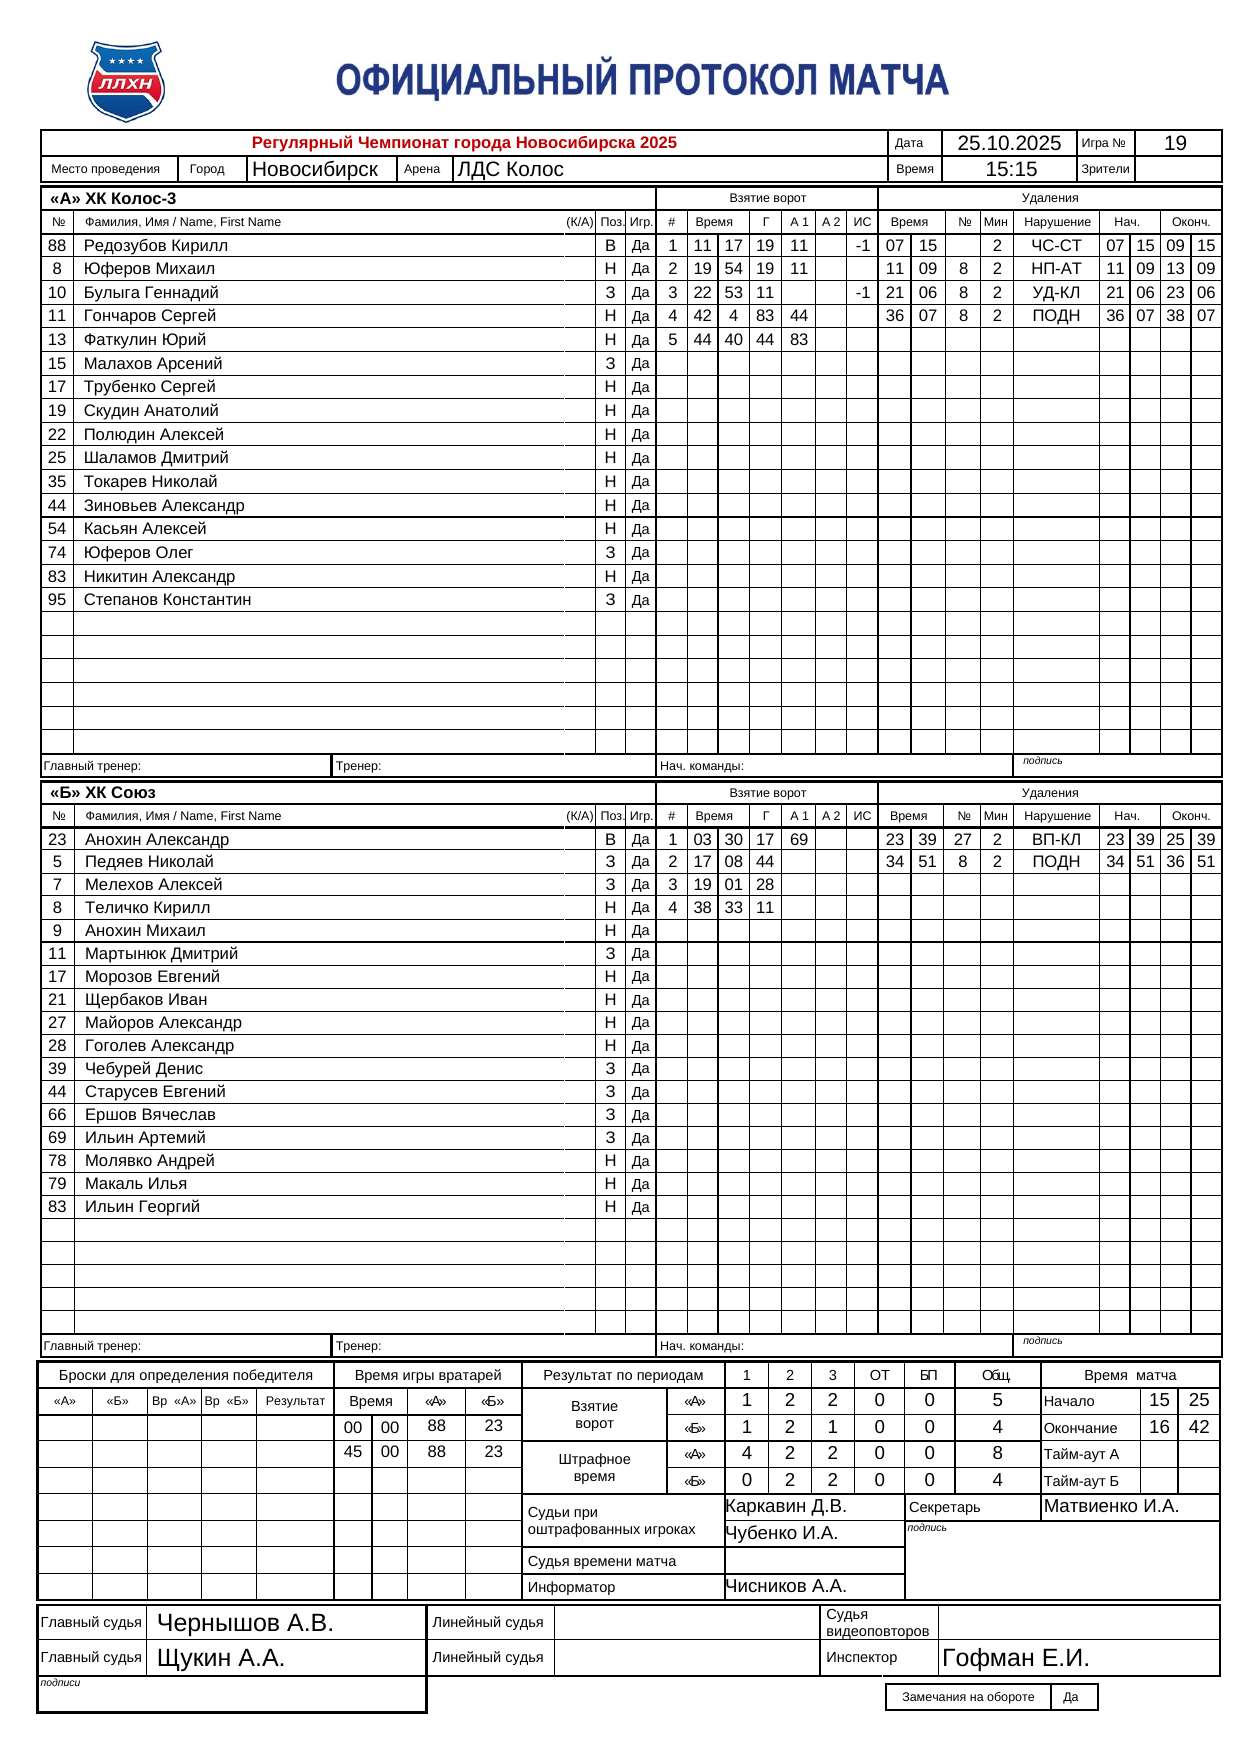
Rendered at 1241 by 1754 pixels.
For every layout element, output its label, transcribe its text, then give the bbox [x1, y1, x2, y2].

table_cell 2 [769, 1442, 811, 1467]
table_cell [946, 707, 980, 729]
table_cell [565, 281, 595, 303]
table_cell [1192, 896, 1221, 918]
table_cell [1161, 1242, 1190, 1264]
table_cell [981, 1242, 1013, 1264]
table_cell Да [626, 1127, 655, 1149]
table_cell [1100, 896, 1129, 918]
table_cell Фамилия, Имя / Name, First Name [75, 805, 565, 826]
table_cell 06 [912, 281, 945, 303]
table_cell 8 [946, 257, 980, 280]
table_cell [912, 612, 945, 634]
table_cell [657, 399, 687, 422]
table_cell [912, 1311, 943, 1333]
table_cell [879, 920, 910, 941]
table_cell [1131, 943, 1160, 964]
table_cell [373, 1494, 407, 1520]
table_cell 06 [1131, 281, 1160, 303]
table_cell [1141, 1441, 1177, 1467]
table_cell Да [626, 588, 655, 611]
table_cell [1192, 1311, 1221, 1333]
table_cell [912, 328, 945, 351]
table_cell [75, 1288, 564, 1310]
table_cell [657, 1196, 687, 1218]
table_cell [719, 494, 749, 516]
table_cell Н [596, 305, 625, 327]
table_cell [1014, 352, 1099, 374]
table_cell З [596, 352, 625, 374]
table_cell [847, 1265, 877, 1287]
table_cell [912, 565, 945, 587]
table_cell [657, 565, 687, 587]
table_cell [335, 1521, 371, 1546]
table_cell [719, 943, 749, 964]
table_cell [1131, 1311, 1160, 1333]
table_cell [74, 612, 564, 634]
table_cell [466, 1468, 521, 1493]
table_cell [981, 399, 1013, 422]
table_cell [719, 565, 749, 587]
table_cell Н [596, 1196, 625, 1218]
table_cell [688, 1012, 717, 1033]
table_cell Гончаров Сергей [74, 305, 564, 327]
table_cell [688, 1242, 717, 1264]
table_cell Ильин Георгий [75, 1196, 564, 1218]
table_cell [1161, 1219, 1190, 1241]
table_cell [657, 989, 687, 1011]
table_cell [1192, 1150, 1221, 1172]
table_cell Майоров Александр [75, 1012, 564, 1033]
table_header 25.10.2025 [943, 131, 1076, 155]
table_cell [688, 1127, 717, 1149]
table_cell ПОДН [1014, 305, 1099, 327]
table_cell [93, 1574, 147, 1599]
table_cell [148, 1494, 201, 1520]
table_cell Тайм-аут Б [1042, 1468, 1140, 1493]
table_cell [1131, 1265, 1160, 1287]
table_cell [466, 1494, 521, 1520]
table_cell [1100, 446, 1129, 469]
table_cell 53 [719, 281, 749, 303]
table_cell [816, 470, 846, 493]
table_cell 19 [688, 874, 717, 895]
table_cell [847, 470, 877, 493]
table_cell [1014, 376, 1099, 398]
table_cell 27 [42, 1012, 74, 1033]
table_cell Н [596, 1035, 625, 1057]
table_cell [816, 636, 846, 658]
table_cell [1014, 966, 1099, 987]
table_cell [688, 1173, 717, 1195]
table_cell [847, 1058, 877, 1079]
table_cell [565, 1058, 595, 1079]
table_cell 1 [726, 1389, 768, 1413]
table_cell [75, 1219, 564, 1241]
table_cell [944, 1150, 980, 1172]
table_cell [39, 1441, 92, 1467]
table_cell [657, 1242, 687, 1264]
table_cell 11 [750, 896, 781, 918]
table_cell [816, 850, 846, 872]
table_cell [565, 730, 595, 753]
table_cell [688, 707, 717, 729]
table_cell Да [626, 235, 655, 256]
table_cell [1131, 612, 1160, 634]
table_cell [879, 541, 910, 564]
table_cell [1131, 376, 1160, 398]
table_cell [816, 446, 846, 469]
table_cell [816, 305, 846, 327]
table_cell [1179, 1468, 1219, 1493]
table_cell [1014, 1173, 1099, 1195]
table_cell [1192, 920, 1221, 941]
table_cell 13 [42, 328, 73, 351]
table_cell # [657, 805, 687, 826]
table_cell [816, 1242, 846, 1264]
table_cell [782, 565, 815, 587]
table_cell [565, 1219, 595, 1241]
table_cell Время [688, 805, 749, 826]
table_cell [335, 1574, 371, 1599]
table_cell [1161, 966, 1190, 987]
table_cell УД-КЛ [1014, 281, 1099, 303]
table_cell [883, 1677, 1220, 1681]
table_cell Да [626, 565, 655, 587]
table_cell [1192, 1288, 1221, 1310]
table_cell [1192, 1058, 1221, 1079]
table_cell [944, 1265, 980, 1287]
table_cell [1100, 1219, 1129, 1241]
table_cell Анохин Александр [75, 829, 564, 849]
table_cell [719, 1265, 749, 1287]
table_cell [719, 1127, 749, 1149]
table_cell [719, 376, 749, 398]
table_cell [1014, 423, 1099, 445]
table_cell [981, 1035, 1013, 1057]
table_cell [1192, 1173, 1221, 1195]
table_cell [74, 730, 564, 753]
table_cell [750, 943, 781, 964]
table_cell [565, 683, 595, 706]
table_cell [1100, 659, 1129, 682]
table_cell [1131, 989, 1160, 1011]
table_cell З [596, 1081, 625, 1103]
table_cell [1131, 1196, 1160, 1218]
table_cell Мартынюк Дмитрий [75, 943, 564, 964]
table_cell 2 [657, 257, 687, 280]
table_cell А 1 [782, 211, 815, 233]
table_cell 11 [42, 943, 74, 964]
table_cell [816, 683, 846, 706]
table_cell 54 [719, 257, 749, 280]
table_cell [816, 1035, 846, 1057]
table_cell Никитин Александр [74, 565, 564, 587]
table_cell [719, 1012, 749, 1033]
table_cell [879, 636, 910, 658]
table_cell Г [750, 805, 781, 826]
table_cell [75, 1242, 564, 1264]
table_cell 1 [657, 235, 687, 256]
table_cell [408, 1494, 465, 1520]
table_cell «Б» [93, 1389, 147, 1413]
table_cell [1014, 1150, 1099, 1172]
table_cell 4 [956, 1415, 1040, 1440]
table_cell [782, 612, 815, 634]
table_cell [565, 470, 595, 493]
table_cell [912, 896, 943, 918]
table_cell [981, 636, 1013, 658]
table_cell [1014, 328, 1099, 351]
table_cell [1161, 399, 1190, 422]
table_cell [847, 305, 877, 327]
table_cell Полюдин Алексей [74, 423, 564, 445]
table_cell [373, 1521, 407, 1546]
table_cell [981, 565, 1013, 587]
table_cell [42, 707, 73, 729]
table_cell [1161, 683, 1190, 706]
table_cell [750, 659, 781, 682]
table_cell 39 [42, 1058, 74, 1079]
table_header ОТ [855, 1363, 904, 1387]
table_cell 1 [812, 1415, 854, 1440]
picture [5, 28, 1179, 129]
table_cell [75, 1265, 564, 1287]
table_cell [202, 1494, 256, 1520]
table_cell Да [626, 920, 655, 941]
table_cell [1014, 636, 1099, 658]
table_cell 15:15 [943, 157, 1076, 181]
table_cell [1014, 874, 1099, 895]
table_cell 2 [812, 1389, 854, 1413]
table_cell [657, 1035, 687, 1057]
table_cell [912, 1081, 943, 1103]
table_cell [981, 494, 1013, 516]
table_cell [719, 683, 749, 706]
table_cell [1161, 541, 1190, 564]
table_cell 25 [42, 446, 73, 469]
table_cell [74, 659, 564, 682]
table_cell [596, 659, 625, 682]
table_cell Взятие ворот [523, 1389, 666, 1440]
table_cell [657, 966, 687, 987]
table_cell Каркавин Д.В. [726, 1495, 904, 1520]
table_cell [879, 399, 910, 422]
table_cell [912, 730, 945, 753]
table_cell [847, 1219, 877, 1241]
table_cell ВП-КЛ [1014, 829, 1099, 849]
table_header БП [905, 1363, 954, 1387]
table_cell [1161, 707, 1190, 729]
table_cell 22 [688, 281, 717, 303]
table_cell [847, 541, 877, 564]
table_cell [847, 1242, 877, 1264]
table_cell Н [596, 565, 625, 587]
table_cell № [944, 805, 980, 826]
table_cell [879, 1242, 910, 1264]
table_cell [1100, 966, 1129, 987]
table_cell [816, 1219, 846, 1241]
table_cell # [657, 211, 687, 233]
table_cell Старусев Евгений [75, 1081, 564, 1103]
table_cell 23 [42, 829, 74, 849]
table_cell [981, 707, 1013, 729]
table_cell [202, 1441, 256, 1467]
table_cell [879, 1150, 910, 1172]
table_cell [782, 1288, 815, 1310]
table_cell [981, 541, 1013, 564]
table_cell [946, 399, 980, 422]
table_cell [816, 1265, 846, 1287]
table_cell [782, 966, 815, 987]
table_cell Редозубов Кирилл [74, 235, 564, 256]
table_cell 95 [42, 588, 73, 611]
table_cell [912, 1104, 943, 1126]
table_cell 83 [42, 1196, 74, 1218]
table_cell [657, 1288, 687, 1310]
table_cell [1100, 612, 1129, 634]
table_cell [847, 1150, 877, 1172]
table_cell [565, 376, 595, 398]
table_cell [946, 730, 980, 753]
table_cell [565, 1196, 595, 1218]
table_cell [816, 920, 846, 941]
table_cell 0 [905, 1389, 954, 1413]
table_cell 44 [782, 305, 815, 327]
table_cell Судьи при оштрафованных игроках [523, 1495, 724, 1546]
table_cell [750, 1288, 781, 1310]
table_cell 21 [42, 989, 74, 1011]
table_cell [626, 730, 655, 753]
table_cell [565, 920, 595, 941]
table_cell [816, 989, 846, 1011]
table_cell [946, 235, 980, 256]
table_cell Да [626, 446, 655, 469]
table_cell [657, 920, 687, 941]
table_cell [1014, 1196, 1099, 1218]
table_cell [1100, 541, 1129, 564]
table_cell Поз. [596, 211, 625, 233]
table_cell Зрители [1078, 157, 1134, 181]
table_cell [981, 874, 1013, 895]
table_cell 09 [1192, 257, 1221, 280]
table_cell [816, 896, 846, 918]
table_cell [816, 1058, 846, 1079]
table_cell 44 [42, 1081, 74, 1103]
table_cell [912, 1219, 943, 1241]
table_cell 0 [855, 1415, 904, 1440]
table_cell [912, 1058, 943, 1079]
table_cell [750, 1219, 781, 1241]
table_cell «Б » [466, 1389, 521, 1413]
table_cell 66 [42, 1104, 74, 1126]
table_cell [688, 659, 717, 682]
table_cell [1192, 352, 1221, 374]
table_cell [1131, 874, 1160, 895]
table_cell [782, 896, 815, 918]
table_cell [596, 1288, 625, 1310]
table_cell [1192, 446, 1221, 469]
table_cell 36 [879, 305, 910, 327]
table_cell [1161, 1081, 1190, 1103]
table_cell [879, 1288, 910, 1310]
table_cell [816, 1127, 846, 1149]
table_cell [981, 896, 1013, 918]
table_cell [657, 707, 687, 729]
table_cell [782, 1311, 815, 1333]
table_cell [1161, 470, 1190, 493]
table_cell [782, 470, 815, 493]
table_cell Да [626, 1150, 655, 1172]
table_cell Начало [1042, 1389, 1140, 1413]
table_cell Судья видеоповторов [821, 1606, 938, 1639]
table_cell Токарев Николай [74, 470, 564, 493]
table_cell [816, 1311, 846, 1333]
table_cell [847, 588, 877, 611]
table_cell 5 [42, 850, 74, 872]
table_cell З [596, 850, 625, 872]
table_cell [750, 1265, 781, 1287]
table_cell [847, 565, 877, 587]
table_cell -1 [847, 281, 877, 303]
table_cell 42 [688, 305, 717, 327]
table_cell [750, 966, 781, 987]
table_cell [596, 612, 625, 634]
table_cell [879, 352, 910, 374]
table_cell [782, 281, 815, 303]
table_cell [257, 1574, 333, 1599]
table_cell Н [596, 470, 625, 493]
table_cell [1161, 659, 1190, 682]
table_cell [93, 1547, 147, 1573]
table_cell [816, 588, 846, 611]
table_cell [1192, 659, 1221, 682]
table_cell [565, 518, 595, 540]
table_cell З [596, 1058, 625, 1079]
table_cell [1131, 966, 1160, 987]
table_cell [657, 730, 687, 753]
table_cell Нач. [1100, 805, 1160, 826]
table_cell [596, 730, 625, 753]
table_cell [782, 989, 815, 1011]
table_cell [816, 1150, 846, 1172]
table_cell [93, 1416, 147, 1440]
table_cell Вр «А» [148, 1389, 201, 1413]
table_cell Н [596, 966, 625, 987]
table_cell [565, 874, 595, 895]
table_cell [74, 683, 564, 706]
table_cell [847, 399, 877, 422]
table_cell [565, 636, 595, 658]
table_cell [1131, 565, 1160, 587]
table_cell 44 [42, 494, 73, 516]
table_cell 88 [408, 1441, 465, 1467]
table_cell [565, 1012, 595, 1033]
table_cell [148, 1441, 201, 1467]
table_cell [912, 399, 945, 422]
table_cell [466, 1574, 521, 1599]
table_cell [1161, 1104, 1190, 1126]
table_cell [782, 1173, 815, 1195]
table_cell 44 [750, 850, 781, 872]
table_cell [719, 541, 749, 564]
table_cell [428, 1677, 882, 1711]
table_cell [39, 1494, 92, 1520]
table_cell [719, 636, 749, 658]
table_cell [1014, 565, 1099, 587]
table_cell В [596, 235, 625, 256]
table_cell [879, 874, 910, 895]
table_cell ПОДН [1014, 850, 1099, 872]
table_cell [1136, 157, 1221, 181]
table_cell [912, 874, 943, 895]
table_cell 36 [1100, 305, 1129, 327]
table_cell [1014, 989, 1099, 1011]
table_cell [782, 1104, 815, 1126]
table_cell Н [596, 896, 625, 918]
table_cell [688, 352, 717, 374]
table_cell [981, 920, 1013, 941]
table_cell [1161, 920, 1190, 941]
table_cell [847, 352, 877, 374]
table_cell [816, 281, 846, 303]
table_cell [148, 1521, 201, 1546]
table_cell [335, 1468, 371, 1493]
table_cell [981, 1081, 1013, 1103]
table_cell [42, 612, 73, 634]
table_cell [1100, 989, 1129, 1011]
table_cell [565, 1265, 595, 1287]
table_cell З [596, 281, 625, 303]
table_cell Морозов Евгений [75, 966, 564, 987]
table_cell [816, 874, 846, 895]
table_cell [1161, 874, 1190, 895]
table_cell [1100, 423, 1129, 445]
table_cell Макаль Илья [75, 1173, 564, 1195]
table_cell [816, 541, 846, 564]
table_cell [879, 1081, 910, 1103]
table_cell [408, 1574, 465, 1599]
table_cell З [596, 943, 625, 964]
table_cell [1100, 683, 1129, 706]
table_cell [1131, 328, 1160, 351]
table_cell [816, 518, 846, 540]
table_cell [750, 494, 781, 516]
table_cell [565, 1035, 595, 1057]
table_cell [750, 1127, 781, 1149]
table_cell [726, 1548, 904, 1573]
table_cell Малахов Арсений [74, 352, 564, 374]
table_cell [946, 636, 980, 658]
table_cell [596, 707, 625, 729]
table_cell Да [626, 850, 655, 872]
table_cell [565, 1173, 595, 1195]
table_cell [1014, 1242, 1099, 1264]
table_cell [1100, 874, 1129, 895]
table_cell [719, 966, 749, 987]
table_cell А 1 [782, 805, 815, 826]
table_cell Фаткулин Юрий [74, 328, 564, 351]
table_cell [1161, 423, 1190, 445]
table_cell [1014, 1104, 1099, 1126]
table_cell Тренер: [333, 1335, 655, 1356]
table_cell [1100, 352, 1129, 374]
table_cell [1131, 1081, 1160, 1103]
table_cell [626, 636, 655, 658]
table_cell [1161, 518, 1190, 540]
table_cell Да [626, 1058, 655, 1079]
table_cell [946, 612, 980, 634]
table_cell Игр. [626, 211, 655, 233]
table_cell [816, 1173, 846, 1195]
table_cell [688, 612, 717, 634]
table_cell Город [179, 157, 246, 181]
table_cell 38 [688, 896, 717, 918]
table_cell [1161, 376, 1190, 398]
table_cell 0 [726, 1468, 768, 1493]
table_cell 11 [782, 257, 815, 280]
table_cell [847, 943, 877, 964]
table_cell [1131, 399, 1160, 422]
table_cell [1161, 1265, 1190, 1287]
table_cell [847, 494, 877, 516]
table_cell [596, 1242, 625, 1264]
table_cell [1100, 707, 1129, 729]
table_cell [1100, 1242, 1129, 1264]
table_cell [1014, 1081, 1099, 1103]
table_cell [981, 470, 1013, 493]
table_cell [657, 518, 687, 540]
table_cell [1192, 943, 1221, 964]
table_cell Да [626, 352, 655, 374]
table_cell [1192, 1127, 1221, 1149]
table_cell [944, 1104, 980, 1126]
table_cell [596, 1311, 625, 1333]
table_cell [1131, 1058, 1160, 1079]
table_cell [879, 1265, 910, 1287]
table_cell [879, 683, 910, 706]
table_cell 08 [719, 850, 749, 872]
table_cell Тренер: [333, 755, 655, 776]
table_cell [565, 399, 595, 422]
table_cell [816, 399, 846, 422]
table_cell [1014, 518, 1099, 540]
table_cell [688, 446, 717, 469]
table_cell 0 [855, 1468, 904, 1493]
table_cell [1161, 612, 1190, 634]
table_cell [1100, 730, 1129, 753]
table_cell [912, 966, 943, 987]
table_cell 51 [1131, 850, 1160, 872]
table_cell [847, 1173, 877, 1195]
table_cell [1131, 1104, 1160, 1126]
table_cell Г [750, 211, 781, 233]
table_cell [1014, 896, 1099, 918]
table_cell Да [626, 1012, 655, 1033]
table_cell [373, 1547, 407, 1573]
table_cell 19 [42, 399, 73, 422]
table_cell [1131, 1173, 1160, 1195]
table_cell [1161, 494, 1190, 516]
table_cell 4 [956, 1468, 1040, 1493]
table_cell Тайм-аут А [1042, 1441, 1140, 1467]
table_cell [1014, 707, 1099, 729]
table_cell [750, 1104, 781, 1126]
table_cell Трубенко Сергей [74, 376, 564, 398]
table_cell [1192, 874, 1221, 895]
table_cell [657, 352, 687, 374]
table_cell 42 [1179, 1415, 1219, 1440]
table_cell Оконч. [1161, 805, 1221, 826]
table_cell Н [596, 920, 625, 941]
table_cell [148, 1416, 201, 1440]
table_cell [719, 707, 749, 729]
table_cell [782, 423, 815, 445]
table_cell 51 [912, 850, 943, 872]
table_cell 4 [657, 305, 687, 327]
table_header 1 [726, 1363, 768, 1387]
table_cell [750, 565, 781, 587]
table_cell [1014, 1311, 1099, 1333]
table_cell [879, 1173, 910, 1195]
table_cell [847, 1081, 877, 1103]
table_cell [981, 1104, 1013, 1126]
table_cell (К/А) [565, 805, 595, 826]
table_cell Да [626, 257, 655, 280]
table_cell Мелехов Алексей [75, 874, 564, 895]
table_cell [1161, 446, 1190, 469]
table_cell [782, 588, 815, 611]
table_cell [879, 446, 910, 469]
table_cell 11 [1100, 257, 1129, 280]
table_cell А 2 [816, 805, 846, 826]
table_cell [1161, 730, 1190, 753]
table_cell [657, 1311, 687, 1333]
table_cell [626, 612, 655, 634]
table_cell [1192, 636, 1221, 658]
table_cell Да [626, 829, 655, 849]
table_cell Да [626, 1173, 655, 1195]
table_cell 36 [1161, 850, 1190, 872]
table_cell Н [596, 1012, 625, 1033]
table_cell [688, 376, 717, 398]
table_cell [1100, 1150, 1129, 1172]
table_cell 5 [657, 328, 687, 351]
table_cell № [42, 211, 73, 233]
table_cell [816, 707, 846, 729]
table_cell Инспектор [821, 1640, 938, 1675]
table_cell [750, 470, 781, 493]
table_cell [946, 328, 980, 351]
table_cell [688, 636, 717, 658]
table_cell [847, 659, 877, 682]
table_cell [1100, 1127, 1129, 1149]
table_cell Зиновьев Александр [74, 494, 564, 516]
table_cell [981, 1288, 1013, 1310]
table_cell Мин [981, 805, 1013, 826]
table_cell [750, 612, 781, 634]
table_cell Арена [398, 157, 452, 181]
table_cell Да [626, 1104, 655, 1126]
table_cell 09 [912, 257, 945, 280]
table_cell [1161, 1173, 1190, 1195]
table_cell [847, 730, 877, 753]
table_cell [39, 1416, 92, 1440]
table_cell [1100, 1081, 1129, 1103]
table_cell Окончание [1042, 1415, 1140, 1440]
table_cell Главный тренер: [42, 1335, 330, 1356]
table_cell Да [626, 518, 655, 540]
table_cell 17 [719, 235, 749, 256]
table_cell [719, 446, 749, 469]
table_cell подпись [906, 1522, 1219, 1599]
table_cell 44 [688, 328, 717, 351]
table_cell Новосибирск [248, 157, 396, 181]
table_cell [1131, 1012, 1160, 1033]
table_cell Молявко Андрей [75, 1150, 564, 1172]
table_cell [719, 518, 749, 540]
table_cell [1100, 1173, 1129, 1195]
table_cell [750, 399, 781, 422]
table_cell [1131, 1035, 1160, 1057]
table_cell [816, 943, 846, 964]
table_cell [1014, 494, 1099, 516]
table_cell Да [626, 896, 655, 918]
table_cell [750, 1081, 781, 1103]
table_cell [565, 1311, 595, 1333]
table_cell [1100, 494, 1129, 516]
table_cell Оконч. [1161, 211, 1221, 233]
table_cell [565, 588, 595, 611]
table_header Общ. [956, 1363, 1040, 1387]
table_cell [688, 1265, 717, 1287]
table_cell [1014, 1265, 1099, 1287]
table_cell [912, 1196, 943, 1218]
table_cell [1161, 565, 1190, 587]
table_cell [93, 1468, 147, 1493]
table_cell [782, 1035, 815, 1057]
table_cell Чернышов А.В. [147, 1606, 425, 1639]
table_header 19 [1136, 131, 1221, 155]
table_cell 21 [879, 281, 910, 303]
table_cell [782, 352, 815, 374]
table_cell [719, 920, 749, 941]
table_cell [981, 423, 1013, 445]
table_cell [719, 730, 749, 753]
table_cell [657, 446, 687, 469]
table_cell Скудин Анатолий [74, 399, 564, 422]
table_cell [750, 352, 781, 374]
table_cell [946, 352, 980, 374]
table_cell [750, 446, 781, 469]
table_cell [847, 1012, 877, 1033]
table_cell [1192, 565, 1221, 587]
table_cell 07 [912, 305, 945, 327]
table_cell [1161, 1311, 1190, 1333]
table_cell [847, 376, 877, 398]
table_cell [946, 376, 980, 398]
table_cell 78 [42, 1150, 74, 1172]
table_cell [750, 707, 781, 729]
table_cell [879, 588, 910, 611]
table_cell [847, 518, 877, 540]
table_cell [657, 659, 687, 682]
table_cell [946, 683, 980, 706]
table_cell [782, 730, 815, 753]
table_cell [750, 588, 781, 611]
table_cell [626, 683, 655, 706]
table_cell [750, 636, 781, 658]
table_header «Б» ХК Союз [42, 783, 655, 803]
table_cell [1161, 896, 1190, 918]
table_cell [816, 1104, 846, 1126]
table_cell Матвиенко И.А. [1042, 1495, 1219, 1520]
table_cell [688, 494, 717, 516]
table_cell 34 [1100, 850, 1129, 872]
table_cell [1100, 1311, 1129, 1333]
table_cell [1192, 966, 1221, 987]
table_cell Теличко Кирилл [75, 896, 564, 918]
table_cell [847, 966, 877, 987]
table_cell 19 [750, 235, 781, 256]
table_cell [944, 1311, 980, 1333]
table_cell [944, 1127, 980, 1149]
table_cell Время [688, 211, 749, 233]
table_cell [657, 423, 687, 445]
table_cell [981, 1058, 1013, 1079]
table_cell 15 [1131, 235, 1160, 256]
table_cell З [596, 1104, 625, 1126]
table_header Дата [889, 131, 941, 155]
table_cell Главный судья [39, 1606, 146, 1639]
table_cell [750, 730, 781, 753]
table_cell 16 [1141, 1415, 1177, 1440]
table_cell [847, 1311, 877, 1333]
table_cell [847, 874, 877, 895]
table_cell [981, 659, 1013, 682]
table_cell [879, 896, 910, 918]
table_cell [657, 1127, 687, 1149]
table_cell [750, 1242, 781, 1264]
table_cell [1131, 1242, 1160, 1264]
table_cell 11 [782, 235, 815, 256]
table_cell Анохин Михаил [75, 920, 564, 941]
table_cell 2 [981, 281, 1013, 303]
table_cell [879, 470, 910, 493]
table_cell [1014, 920, 1099, 941]
table_cell [944, 1081, 980, 1103]
table_cell [816, 829, 846, 849]
table_cell [981, 989, 1013, 1011]
table_cell Щукин А.А. [147, 1640, 425, 1675]
table_cell [946, 659, 980, 682]
table_cell 15 [912, 235, 945, 256]
table_cell [879, 518, 910, 540]
table_cell [1100, 565, 1129, 587]
table_cell [1131, 1127, 1160, 1149]
table_cell [847, 920, 877, 941]
table_cell 03 [688, 829, 717, 849]
table_cell 35 [42, 470, 73, 493]
table_header Результат по периодам [523, 1363, 724, 1387]
table_cell [879, 423, 910, 445]
table_cell 83 [782, 328, 815, 351]
table_cell [626, 1219, 655, 1241]
table_cell [912, 707, 945, 729]
table_cell [946, 423, 980, 445]
table_cell [148, 1574, 201, 1599]
table_header 2 [769, 1363, 811, 1387]
table_cell 4 [726, 1442, 768, 1467]
table_cell [688, 1150, 717, 1172]
table_cell Педяев Николай [75, 850, 564, 872]
table_cell 0 [855, 1442, 904, 1467]
table_cell 79 [42, 1173, 74, 1195]
table_cell [39, 1574, 92, 1599]
table_cell [1131, 1288, 1160, 1310]
table_cell [1131, 423, 1160, 445]
table_cell [944, 920, 980, 941]
table_cell 11 [879, 257, 910, 280]
table_header Броски для определения победителя [39, 1363, 333, 1387]
table_cell [816, 352, 846, 374]
table_cell -1 [847, 235, 877, 256]
table_cell [657, 494, 687, 516]
table_cell [816, 659, 846, 682]
table_cell [657, 1058, 687, 1079]
table_cell [981, 1265, 1013, 1287]
table_cell [816, 328, 846, 351]
table_cell [1192, 470, 1221, 493]
table_cell 8 [946, 305, 980, 327]
table_cell [847, 612, 877, 634]
table_cell [565, 1127, 595, 1149]
table_cell [879, 1035, 910, 1057]
table_cell [688, 1196, 717, 1218]
table_cell [847, 1127, 877, 1149]
table_cell «Б» [668, 1468, 724, 1493]
table_cell [719, 1058, 749, 1079]
table_cell подписи [39, 1677, 425, 1711]
table_cell [750, 1311, 781, 1333]
table_cell [1131, 659, 1160, 682]
table_cell «А» [408, 1389, 465, 1413]
table_cell [939, 1606, 1219, 1639]
table_header 3 [812, 1363, 854, 1387]
table_cell Да [626, 423, 655, 445]
table_cell [596, 683, 625, 706]
table_header Удаления [879, 783, 1221, 803]
table_cell [946, 588, 980, 611]
table_cell [782, 1242, 815, 1264]
table_cell [1192, 989, 1221, 1011]
table_cell 39 [1192, 829, 1221, 849]
table_cell подпись [1014, 1335, 1221, 1356]
table_cell [148, 1547, 201, 1573]
table_cell [782, 850, 815, 872]
table_cell [879, 730, 910, 753]
table_cell [847, 423, 877, 445]
table_cell [1100, 328, 1129, 351]
table_cell [596, 636, 625, 658]
table_cell [408, 1521, 465, 1546]
table_cell 15 [1192, 235, 1221, 256]
table_cell [944, 1288, 980, 1310]
table_cell [1192, 1081, 1221, 1103]
table_cell [565, 659, 595, 682]
table_cell 0 [905, 1415, 954, 1440]
table_cell [688, 1058, 717, 1079]
table_cell [1100, 636, 1129, 658]
table_cell 83 [42, 565, 73, 587]
table_cell [782, 636, 815, 658]
table_cell Н [596, 423, 625, 445]
table_cell 11 [750, 281, 781, 303]
table_cell [688, 1288, 717, 1310]
table_cell [657, 1012, 687, 1033]
table_cell [719, 659, 749, 682]
table_cell 1 [657, 829, 687, 849]
table_cell 30 [719, 829, 749, 849]
table_cell Н [596, 1150, 625, 1172]
table_cell [373, 1574, 407, 1599]
table_cell [847, 829, 877, 849]
table_cell [565, 494, 595, 516]
table_cell Нач. команды: [657, 1335, 1012, 1356]
table_cell 7 [42, 874, 74, 895]
table_cell Н [596, 494, 625, 516]
table_cell 4 [719, 305, 749, 327]
table_cell [1161, 943, 1190, 964]
table_cell 10 [42, 281, 73, 303]
table_cell [1161, 636, 1190, 658]
table_cell [1192, 1196, 1221, 1218]
table_cell [93, 1494, 147, 1520]
table_cell [981, 730, 1013, 753]
table_cell [1161, 1150, 1190, 1172]
table_cell [981, 588, 1013, 611]
table_cell [981, 1311, 1013, 1333]
table_cell Щербаков Иван [75, 989, 564, 1011]
table_cell [1192, 399, 1221, 422]
table_cell Н [596, 989, 625, 1011]
table_cell [719, 423, 749, 445]
table_cell [565, 423, 595, 445]
table_cell [944, 896, 980, 918]
table_cell [39, 1521, 92, 1546]
table_cell З [596, 1127, 625, 1149]
table_cell [42, 1265, 74, 1287]
table_cell [944, 1012, 980, 1033]
table_cell [912, 541, 945, 564]
table_cell [1131, 1150, 1160, 1172]
table_cell [1100, 1288, 1129, 1310]
table_cell 74 [42, 541, 73, 564]
table_cell [1179, 1441, 1219, 1467]
table_cell 39 [912, 829, 943, 849]
table_header «А» ХК Колос-3 [42, 188, 655, 209]
table_cell 11 [42, 305, 73, 327]
table_cell [1161, 1127, 1190, 1149]
table_cell [981, 966, 1013, 987]
table_cell [1131, 352, 1160, 374]
table_cell [782, 1081, 815, 1103]
table_cell Секретарь [906, 1495, 1040, 1520]
table_cell [750, 920, 781, 941]
table_cell [1014, 730, 1099, 753]
table_cell [719, 1196, 749, 1218]
table_cell Шаламов Дмитрий [74, 446, 564, 469]
table_cell 27 [944, 829, 980, 849]
table_cell [750, 1150, 781, 1172]
table_cell [42, 1219, 74, 1241]
table_cell Фамилия, Имя / Name, First Name [74, 211, 565, 233]
table_cell [912, 1288, 943, 1310]
table_cell [816, 376, 846, 398]
table_cell [782, 874, 815, 895]
table_cell [202, 1468, 256, 1493]
table_cell [879, 1196, 910, 1218]
table_cell 11 [688, 235, 717, 256]
table_cell [565, 1288, 595, 1310]
table_cell [1014, 1035, 1099, 1057]
table_cell [565, 541, 595, 564]
table_cell [782, 707, 815, 729]
table_cell [1100, 588, 1129, 611]
table_cell [750, 423, 781, 445]
table_cell [257, 1468, 333, 1493]
table_cell [912, 352, 945, 374]
table_cell подпись [1014, 755, 1221, 776]
table_cell [879, 1058, 910, 1079]
table_cell [782, 920, 815, 941]
table_cell [565, 850, 595, 872]
table_cell [879, 612, 910, 634]
table_cell [1161, 1196, 1190, 1218]
table_cell [946, 518, 980, 540]
table_cell 00 [335, 1416, 371, 1440]
table_cell [1014, 612, 1099, 634]
table_cell [1100, 1265, 1129, 1287]
table_cell [565, 829, 595, 849]
table_cell [565, 305, 595, 327]
table_cell (К/А) [565, 211, 595, 233]
table_cell [688, 588, 717, 611]
table_cell [1100, 1196, 1129, 1218]
table_cell [565, 896, 595, 918]
table_header Взятие ворот [657, 783, 877, 803]
table_cell [912, 1173, 943, 1195]
table_cell [626, 1242, 655, 1264]
table_cell [1192, 423, 1221, 445]
table_cell 19 [688, 257, 717, 280]
table_cell [1131, 588, 1160, 611]
table_cell [912, 659, 945, 682]
table_cell Нарушение [1014, 211, 1099, 233]
table_cell [750, 518, 781, 540]
table_cell [879, 966, 910, 987]
table_cell [565, 966, 595, 987]
table_cell 23 [879, 829, 910, 849]
table_cell [688, 989, 717, 1011]
table_cell [719, 1150, 749, 1172]
table_cell [1014, 1127, 1099, 1149]
table_cell [202, 1416, 256, 1440]
table_cell [1100, 920, 1129, 941]
table_cell [750, 1035, 781, 1057]
table_cell [1131, 541, 1160, 564]
table_cell [981, 328, 1013, 351]
table_cell [879, 1104, 910, 1126]
table_cell [688, 518, 717, 540]
table_cell 17 [688, 850, 717, 872]
table_cell [816, 1196, 846, 1218]
table_cell Да [626, 943, 655, 964]
table_cell ЧС-СТ [1014, 235, 1099, 256]
table_cell [626, 1311, 655, 1333]
table_cell [750, 1058, 781, 1079]
table_cell [782, 376, 815, 398]
table_cell [847, 707, 877, 729]
table_cell 38 [1161, 305, 1190, 327]
table_cell 00 [373, 1416, 407, 1440]
table_cell [657, 612, 687, 634]
table_cell 8 [956, 1442, 1040, 1467]
table_cell [688, 1104, 717, 1126]
table_cell [782, 494, 815, 516]
table_cell [879, 943, 910, 964]
table_cell [42, 1311, 74, 1333]
table_cell [750, 1196, 781, 1218]
table_cell [74, 636, 564, 658]
table_cell Время [889, 157, 941, 181]
table_cell [847, 636, 877, 658]
table_cell [657, 943, 687, 964]
table_cell 15 [1141, 1389, 1177, 1413]
table_cell [782, 399, 815, 422]
table_cell [879, 659, 910, 682]
table_cell [565, 1150, 595, 1172]
table_cell [1192, 328, 1221, 351]
table_cell [565, 235, 595, 256]
table_cell 06 [1192, 281, 1221, 303]
table_cell [847, 446, 877, 469]
table_cell [1192, 588, 1221, 611]
table_cell [565, 352, 595, 374]
table_cell [1161, 1035, 1190, 1057]
table_cell [944, 874, 980, 895]
table_cell Линейный судья [428, 1606, 554, 1639]
table_cell 13 [1161, 257, 1190, 280]
table_cell [565, 328, 595, 351]
table_cell [1192, 1012, 1221, 1033]
table_cell [782, 659, 815, 682]
table_cell [981, 943, 1013, 964]
table_cell [981, 1012, 1013, 1033]
table_cell [1131, 707, 1160, 729]
table_cell [657, 636, 687, 658]
table_cell 4 [657, 896, 687, 918]
table_cell [816, 966, 846, 987]
table_cell Нач. [1100, 211, 1160, 233]
table_cell [626, 707, 655, 729]
table_cell 09 [1131, 257, 1160, 280]
table_cell Поз. [596, 805, 625, 826]
table_cell А 2 [816, 211, 846, 233]
table_cell [1161, 1058, 1190, 1079]
table_cell [719, 1173, 749, 1195]
table_cell [879, 376, 910, 398]
table_cell [912, 683, 945, 706]
table_cell [981, 376, 1013, 398]
table_cell [688, 730, 717, 753]
table_cell 2 [981, 850, 1013, 872]
table_cell 2 [657, 850, 687, 872]
table_cell [688, 423, 717, 445]
table_cell Н [596, 446, 625, 469]
table_cell 69 [782, 829, 815, 849]
table_cell [981, 1173, 1013, 1195]
table_cell 17 [750, 829, 781, 849]
table_cell [657, 1150, 687, 1172]
table_cell [1192, 518, 1221, 540]
table_header Взятие ворот [657, 188, 877, 209]
table_cell [1131, 446, 1160, 469]
table_cell № [946, 211, 980, 233]
table_cell [782, 446, 815, 469]
table_cell [879, 1219, 910, 1241]
table_cell [1014, 659, 1099, 682]
table_cell [1161, 588, 1190, 611]
table_cell [93, 1441, 147, 1467]
table_cell [657, 588, 687, 611]
table_cell [1192, 612, 1221, 634]
table_cell Да [626, 541, 655, 564]
table_cell [1192, 1219, 1221, 1241]
table_cell Н [596, 257, 625, 280]
table_cell [912, 446, 945, 469]
table_cell [912, 376, 945, 398]
table_cell [1161, 352, 1190, 374]
table_cell [847, 1035, 877, 1057]
table_cell [981, 1150, 1013, 1172]
table_cell [39, 1547, 92, 1573]
table_cell [688, 565, 717, 587]
table_cell Время [879, 211, 945, 233]
table_cell [750, 989, 781, 1011]
table_cell [1100, 1012, 1129, 1033]
table_cell [847, 1288, 877, 1310]
table_cell [879, 565, 910, 587]
table_cell Информатор [523, 1575, 724, 1599]
table_cell 2 [981, 235, 1013, 256]
table_cell Н [596, 1173, 625, 1195]
table_cell [596, 1219, 625, 1241]
table_cell 8 [946, 281, 980, 303]
table_cell [688, 683, 717, 706]
table_cell [879, 1127, 910, 1149]
table_cell [946, 470, 980, 493]
table_cell 88 [42, 235, 73, 256]
table_cell ИС [847, 805, 877, 826]
table_cell Время [335, 1389, 407, 1413]
table_cell [257, 1547, 333, 1573]
table_cell [847, 257, 877, 280]
table_cell [1014, 541, 1099, 564]
table_cell 0 [905, 1442, 954, 1467]
table_cell [1192, 1035, 1221, 1057]
table_cell [373, 1468, 407, 1493]
table_cell [657, 1265, 687, 1287]
table_cell Главный судья [39, 1640, 146, 1675]
table_cell [1099, 1682, 1220, 1711]
table_cell [782, 1127, 815, 1149]
table_cell 54 [42, 518, 73, 540]
table_cell [912, 989, 943, 1011]
table_cell 88 [408, 1416, 465, 1440]
table_cell [879, 328, 910, 351]
table_cell [847, 989, 877, 1011]
table_cell [565, 707, 595, 729]
table_cell Булыга Геннадий [74, 281, 564, 303]
table_cell [782, 683, 815, 706]
table_cell [1014, 399, 1099, 422]
table_cell [1014, 683, 1099, 706]
table_cell 15 [42, 352, 73, 374]
table_cell Да [626, 399, 655, 422]
table_cell [565, 943, 595, 964]
table_cell Чебурей Денис [75, 1058, 564, 1079]
table_cell [782, 1219, 815, 1241]
table_cell 5 [956, 1389, 1040, 1413]
table_cell Степанов Константин [74, 588, 564, 611]
table_cell [1100, 376, 1129, 398]
table_cell [1014, 1058, 1099, 1079]
table_cell [750, 541, 781, 564]
table_cell [565, 565, 595, 587]
table_cell № [42, 805, 74, 826]
table_cell [1131, 470, 1160, 493]
table_cell Н [596, 328, 625, 351]
table_cell 19 [750, 257, 781, 280]
table_cell В [596, 829, 625, 849]
table_cell [944, 966, 980, 987]
table_cell [847, 1104, 877, 1126]
table_cell [657, 1219, 687, 1241]
table_cell Линейный судья [428, 1640, 554, 1675]
table_cell [688, 541, 717, 564]
table_cell 39 [1131, 829, 1160, 849]
table_cell 2 [812, 1442, 854, 1467]
table_cell ЛДС Колос [454, 157, 887, 181]
table_cell [657, 1173, 687, 1195]
table_cell 2 [769, 1415, 811, 1440]
table_cell [816, 257, 846, 280]
table_cell 45 [335, 1441, 371, 1467]
table_cell [750, 1012, 781, 1033]
table_cell 00 [373, 1441, 407, 1467]
table_cell [981, 446, 1013, 469]
table_cell [657, 1104, 687, 1126]
table_cell Нач. команды: [657, 755, 1012, 776]
table_cell [1014, 1288, 1099, 1310]
table_cell Ильин Артемий [75, 1127, 564, 1149]
table_cell [912, 1265, 943, 1287]
table_cell [688, 1081, 717, 1103]
table_cell 17 [42, 376, 73, 398]
table_cell Да [626, 281, 655, 303]
table_cell 8 [42, 257, 73, 280]
table_cell [148, 1468, 201, 1493]
table_cell [408, 1547, 465, 1573]
table_cell [1100, 1104, 1129, 1126]
table_cell [74, 707, 564, 729]
table_cell [688, 470, 717, 493]
table_cell [42, 1242, 74, 1264]
table_cell [1100, 1058, 1129, 1079]
table_cell [816, 1012, 846, 1033]
table_cell [688, 399, 717, 422]
table_cell [719, 1219, 749, 1241]
table_cell [912, 494, 945, 516]
table_cell Да [626, 1196, 655, 1218]
table_header Удаления [879, 188, 1221, 209]
table_cell [75, 1311, 564, 1333]
table_cell Да [626, 1081, 655, 1103]
table_cell [202, 1547, 256, 1573]
table_cell [879, 1012, 910, 1033]
table_cell «А» [668, 1442, 724, 1467]
table_cell Гоголев Александр [75, 1035, 564, 1057]
table_cell Штрафное время [523, 1442, 666, 1493]
table_cell [1161, 328, 1190, 351]
table_cell [257, 1494, 333, 1520]
table_cell 1 [726, 1415, 768, 1440]
table_cell [626, 659, 655, 682]
table_cell [944, 1242, 980, 1264]
table_cell Н [596, 376, 625, 398]
table_cell [847, 328, 877, 351]
table_cell 40 [719, 328, 749, 351]
table_cell [816, 235, 846, 256]
table_cell [782, 1196, 815, 1218]
table_cell [719, 1035, 749, 1057]
table_cell [565, 1081, 595, 1103]
table_cell [719, 612, 749, 634]
table_cell 25 [1161, 829, 1190, 849]
table_cell [944, 943, 980, 964]
table_cell [944, 1058, 980, 1079]
table_cell Чубенко И.А. [726, 1521, 904, 1546]
table_cell [912, 518, 945, 540]
table_cell 07 [1192, 305, 1221, 327]
table_cell 21 [1100, 281, 1129, 303]
table_cell 07 [1100, 235, 1129, 256]
table_cell [782, 1058, 815, 1079]
table_cell [912, 1035, 943, 1057]
table_cell [42, 659, 73, 682]
table_cell [1131, 920, 1160, 941]
table_cell Главный тренер: [42, 755, 330, 776]
table_cell 23 [1161, 281, 1190, 303]
table_cell [1131, 896, 1160, 918]
table_cell [981, 518, 1013, 540]
table_cell [816, 565, 846, 587]
table_cell [42, 636, 73, 658]
table_cell [1100, 399, 1129, 422]
table_cell [1131, 494, 1160, 516]
table_header Да [1052, 1685, 1097, 1709]
table_cell З [596, 541, 625, 564]
table_cell [565, 612, 595, 634]
table_cell [879, 1311, 910, 1333]
table_cell Да [626, 328, 655, 351]
table_cell Да [626, 494, 655, 516]
table_cell НП-АТ [1014, 257, 1099, 280]
table_cell [1192, 1104, 1221, 1126]
table_cell 69 [42, 1127, 74, 1149]
table_cell [719, 588, 749, 611]
table_cell [912, 920, 943, 941]
table_cell [816, 1081, 846, 1103]
table_cell [1192, 707, 1221, 729]
table_cell 07 [1131, 305, 1160, 327]
table_cell [912, 588, 945, 611]
table_header Игра № [1078, 131, 1134, 155]
table_cell [1131, 636, 1160, 658]
table_cell 3 [657, 874, 687, 895]
table_cell [257, 1416, 333, 1440]
table_cell [946, 494, 980, 516]
table_cell [202, 1574, 256, 1599]
table_cell Да [626, 305, 655, 327]
table_cell [879, 707, 910, 729]
table_cell 9 [42, 920, 74, 941]
table_cell [1131, 1219, 1160, 1241]
table_cell [912, 943, 943, 964]
table_cell [1192, 1265, 1221, 1287]
table_cell 0 [905, 1468, 954, 1493]
table_cell 01 [719, 874, 749, 895]
table_cell 8 [944, 850, 980, 872]
table_cell [335, 1494, 371, 1520]
table_cell [946, 446, 980, 469]
table_cell 34 [879, 850, 910, 872]
table_cell [1161, 1288, 1190, 1310]
table_cell [657, 470, 687, 493]
table_cell [1192, 1242, 1221, 1264]
table_cell [565, 1104, 595, 1126]
table_cell [1192, 730, 1221, 753]
table_cell [1014, 1012, 1099, 1033]
table_cell Ершов Вячеслав [75, 1104, 564, 1126]
table_cell [719, 470, 749, 493]
table_cell «А» [39, 1389, 92, 1413]
table_cell [782, 541, 815, 564]
table_cell [782, 943, 815, 964]
table_cell 2 [981, 305, 1013, 327]
table_cell [816, 612, 846, 634]
table_cell [750, 683, 781, 706]
table_cell 33 [719, 896, 749, 918]
table_cell [408, 1468, 465, 1493]
table_cell [912, 470, 945, 493]
table_cell [1014, 446, 1099, 469]
table_cell «Б» [668, 1415, 724, 1440]
table_cell 23 [466, 1416, 521, 1440]
table_cell [816, 1288, 846, 1310]
table_cell 23 [1100, 829, 1129, 849]
table_cell Время [879, 805, 943, 826]
table_cell Чисников А.А. [726, 1575, 904, 1599]
table_cell З [596, 874, 625, 895]
table_cell [750, 376, 781, 398]
table_cell ИС [847, 211, 877, 233]
table_cell [719, 352, 749, 374]
table_cell [466, 1521, 521, 1546]
table_cell [816, 494, 846, 516]
table_cell [847, 850, 877, 872]
table_header Время игры вратарей [335, 1363, 521, 1387]
table_cell 3 [657, 281, 687, 303]
table_cell 2 [981, 829, 1013, 849]
table_cell [719, 1081, 749, 1103]
table_cell 51 [1192, 850, 1221, 872]
table_cell [657, 683, 687, 706]
table_cell [981, 612, 1013, 634]
table_cell [719, 1311, 749, 1333]
table_cell [912, 1242, 943, 1264]
table_cell [879, 989, 910, 1011]
table_cell [657, 376, 687, 398]
table_cell [1014, 943, 1099, 964]
table_cell 2 [769, 1468, 811, 1493]
table_cell [1141, 1468, 1177, 1493]
table_cell 07 [879, 235, 910, 256]
table_cell [981, 683, 1013, 706]
table_cell [750, 1173, 781, 1195]
table_cell [719, 1288, 749, 1310]
table_cell [1161, 1012, 1190, 1033]
table_cell [782, 518, 815, 540]
table_cell Да [626, 376, 655, 398]
table_cell [719, 1242, 749, 1264]
table_cell [782, 1150, 815, 1172]
table_cell [912, 1012, 943, 1033]
table_cell [555, 1640, 819, 1675]
table_cell [1100, 943, 1129, 964]
table_cell [688, 1035, 717, 1057]
table_cell [946, 565, 980, 587]
table_cell 17 [42, 966, 74, 987]
table_cell [565, 257, 595, 280]
table_cell [555, 1606, 819, 1639]
table_cell 0 [855, 1389, 904, 1413]
table_cell [565, 989, 595, 1011]
table_cell [946, 541, 980, 564]
table_cell 09 [1161, 235, 1190, 256]
table_cell [1192, 376, 1221, 398]
table_cell [1192, 494, 1221, 516]
table_cell [912, 1127, 943, 1149]
table_cell Игр. [626, 805, 655, 826]
table_header Замечания на обороте [887, 1685, 1050, 1709]
table_cell 25 [1179, 1389, 1219, 1413]
table_cell [719, 1104, 749, 1126]
table_cell Результат [257, 1389, 333, 1413]
table_cell 83 [750, 305, 781, 327]
table_cell [1100, 1035, 1129, 1057]
table_cell [912, 636, 945, 658]
table_cell [565, 446, 595, 469]
table_cell [466, 1547, 521, 1573]
table_cell Судья времени матча [523, 1548, 724, 1573]
table_header Регулярный Чемпионат города Новосибирска 2025 [42, 131, 887, 155]
table_cell [981, 1127, 1013, 1149]
table_cell Да [626, 874, 655, 895]
table_cell Мин [981, 211, 1013, 233]
table_cell 2 [812, 1468, 854, 1493]
table_cell [1131, 683, 1160, 706]
table_cell З [596, 588, 625, 611]
table_cell [816, 730, 846, 753]
table_cell [1014, 1219, 1099, 1241]
table_cell [1131, 518, 1160, 540]
table_cell [912, 1150, 943, 1172]
table_cell [719, 989, 749, 1011]
table_cell [847, 1196, 877, 1218]
table_cell [944, 1173, 980, 1195]
table_cell Гофман Е.И. [939, 1640, 1219, 1675]
table_cell Да [626, 1035, 655, 1057]
table_cell [335, 1547, 371, 1573]
table_cell Нарушение [1014, 805, 1099, 826]
table_cell [626, 1288, 655, 1310]
table_cell [257, 1521, 333, 1546]
table_cell 8 [42, 896, 74, 918]
table_cell Н [596, 518, 625, 540]
table_cell [42, 730, 73, 753]
table_cell [1014, 588, 1099, 611]
table_cell [1100, 470, 1129, 493]
table_cell [782, 1265, 815, 1287]
table_cell [657, 541, 687, 564]
table_cell [1100, 518, 1129, 540]
table_cell Юферов Олег [74, 541, 564, 564]
table_cell 44 [750, 328, 781, 351]
table_cell [981, 1196, 1013, 1218]
table_cell [42, 683, 73, 706]
table_cell Место проведения [42, 157, 177, 181]
table_cell Юферов Михаил [74, 257, 564, 280]
table_cell Касьян Алексей [74, 518, 564, 540]
table_cell [944, 989, 980, 1011]
table_cell 23 [466, 1441, 521, 1467]
table_cell 2 [769, 1389, 811, 1413]
table_cell [42, 1288, 74, 1310]
table_cell [1161, 989, 1190, 1011]
table_cell [657, 1081, 687, 1103]
table_cell [1014, 470, 1099, 493]
table_cell Да [626, 989, 655, 1011]
table_cell [981, 1219, 1013, 1241]
table_cell [688, 1219, 717, 1241]
table_cell 28 [42, 1035, 74, 1057]
table_cell [39, 1468, 92, 1493]
table_cell [816, 423, 846, 445]
table_cell [688, 920, 717, 941]
table_cell Н [596, 399, 625, 422]
table_cell [879, 494, 910, 516]
table_cell Вр «Б» [202, 1389, 256, 1413]
table_cell [565, 1242, 595, 1264]
table_cell [626, 1265, 655, 1287]
table_cell [1131, 730, 1160, 753]
table_cell [93, 1521, 147, 1546]
table_cell [944, 1035, 980, 1057]
table_cell [688, 943, 717, 964]
table_cell [1192, 683, 1221, 706]
table_cell 22 [42, 423, 73, 445]
table_cell [1192, 541, 1221, 564]
table_cell [981, 352, 1013, 374]
table_cell [596, 1265, 625, 1287]
table_cell [847, 683, 877, 706]
table_cell [202, 1521, 256, 1546]
table_cell [912, 423, 945, 445]
table_cell 2 [981, 257, 1013, 280]
table_cell [688, 966, 717, 987]
table_cell [688, 1311, 717, 1333]
table_cell [782, 1012, 815, 1033]
table_cell «А» [668, 1389, 724, 1413]
table_cell [944, 1196, 980, 1218]
table_cell [719, 399, 749, 422]
table_cell Да [626, 966, 655, 987]
table_cell [257, 1441, 333, 1467]
table_cell Да [626, 470, 655, 493]
table_header Время матча [1042, 1363, 1219, 1387]
table_cell 28 [750, 874, 781, 895]
table_cell [944, 1219, 980, 1241]
table_cell [847, 896, 877, 918]
